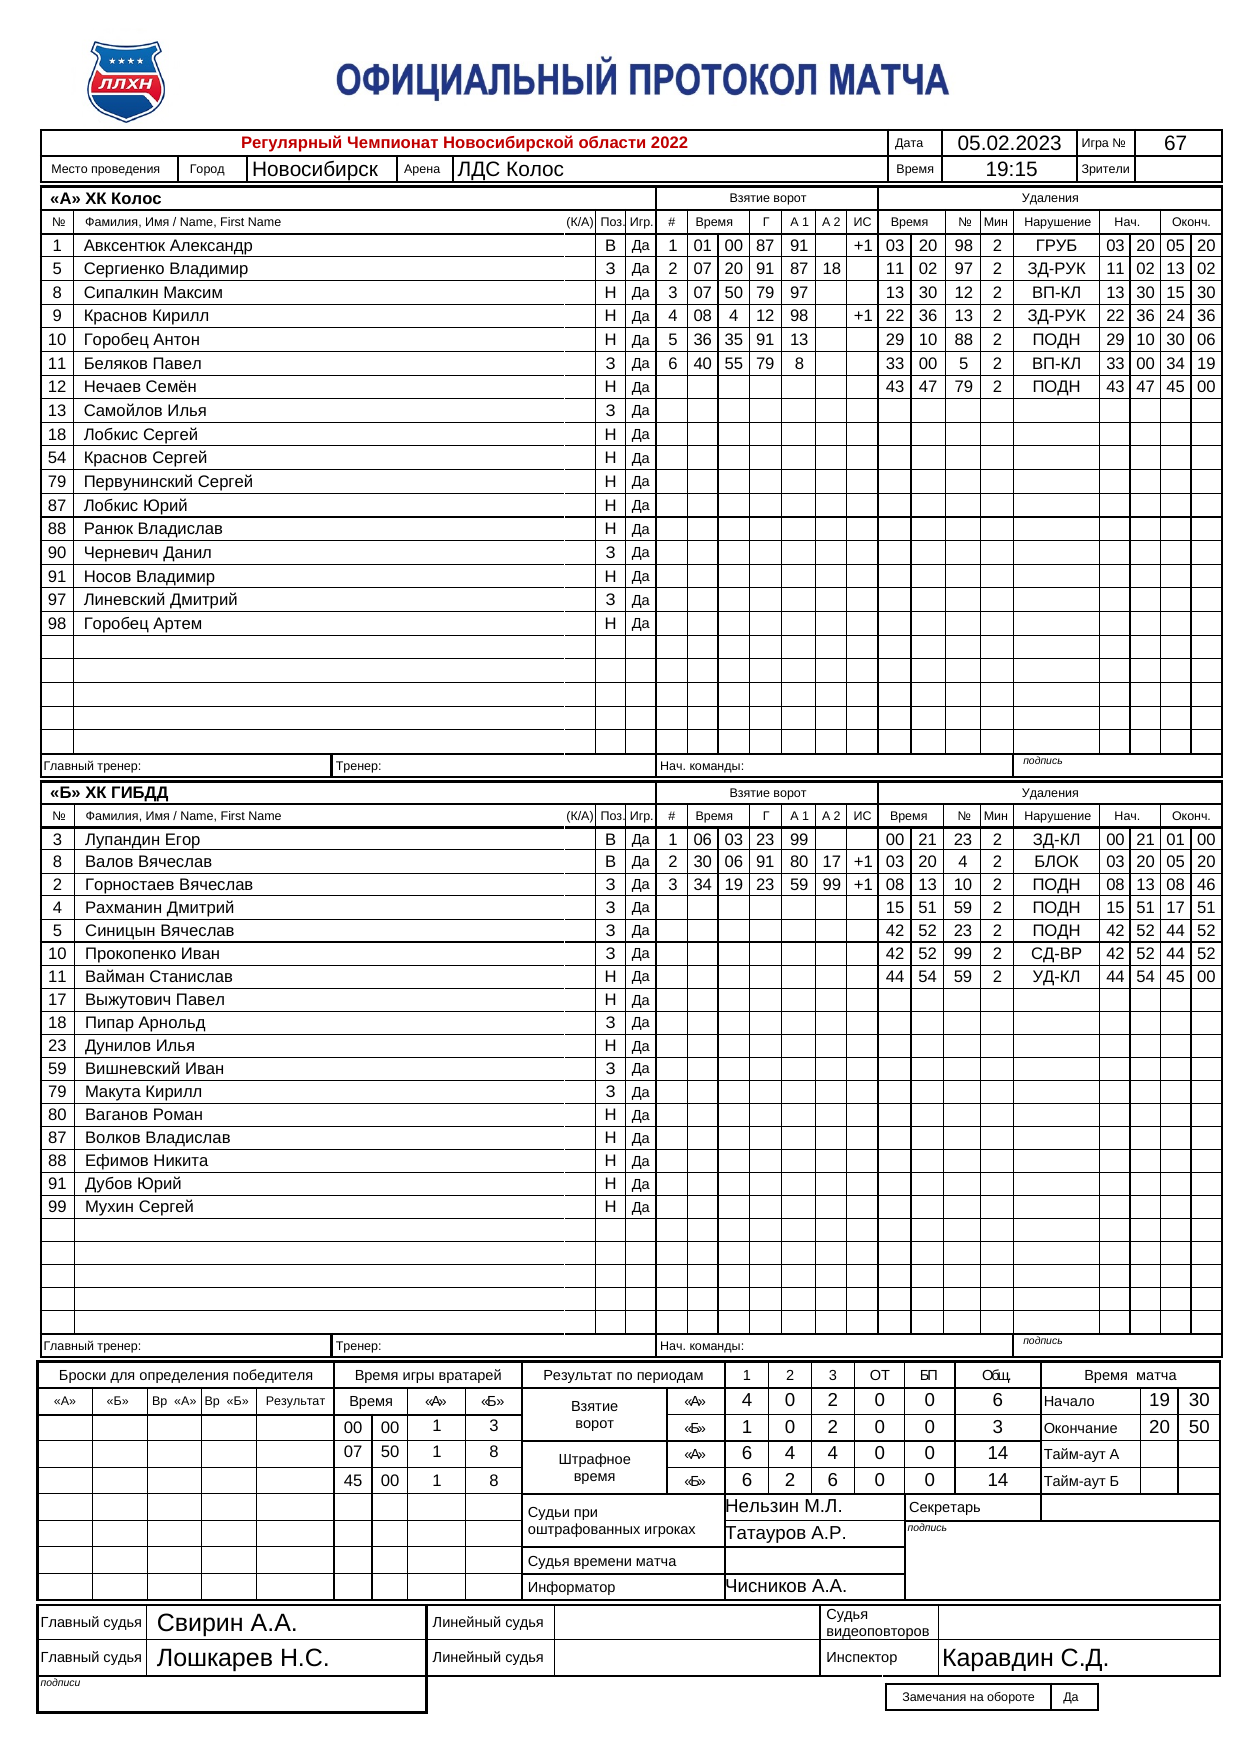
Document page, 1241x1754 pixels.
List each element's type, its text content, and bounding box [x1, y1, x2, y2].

table_cell ЗД-КЛ [1014, 829, 1099, 849]
table_cell 08 [879, 874, 910, 895]
table_cell [816, 518, 846, 540]
table_cell 06 [719, 850, 749, 872]
table_cell [373, 1547, 407, 1573]
table_cell 59 [944, 966, 980, 987]
table_cell 06 [1192, 328, 1221, 351]
table_cell 03 [879, 235, 910, 256]
table_cell [1100, 470, 1129, 493]
table_cell Да [626, 989, 655, 1011]
table_cell [555, 1606, 819, 1639]
picture [5, 28, 1179, 129]
table_cell [1100, 1012, 1129, 1033]
table_cell [1131, 1012, 1160, 1033]
table_cell [847, 1150, 877, 1172]
table_cell [912, 1288, 943, 1310]
table_cell [657, 518, 687, 540]
table_cell [1131, 1265, 1160, 1287]
table_cell [1161, 423, 1190, 445]
table_cell Тренер: [333, 755, 655, 776]
table_cell [1161, 1081, 1190, 1103]
table_cell [596, 683, 625, 706]
table_cell 88 [42, 518, 73, 540]
table_cell [373, 1574, 407, 1599]
table_cell [688, 730, 717, 753]
table_cell Свирин А.А. [147, 1606, 425, 1639]
table_cell 8 [782, 352, 815, 374]
table_cell Да [626, 565, 655, 587]
table_cell 1 [408, 1416, 465, 1440]
table_cell [719, 1012, 749, 1033]
table_cell [719, 1311, 749, 1333]
table_cell [626, 636, 655, 658]
table_cell А 1 [782, 211, 815, 233]
table_cell 45 [1161, 966, 1190, 987]
table_cell [93, 1416, 147, 1440]
table_cell Нач. [1100, 211, 1160, 233]
table_cell Выжутович Павел [75, 989, 564, 1011]
table_cell [939, 1606, 1219, 1639]
table_cell [847, 423, 877, 445]
table_cell 11 [879, 257, 910, 280]
table_cell [1014, 446, 1099, 469]
table_cell Да [626, 541, 655, 564]
table_cell [565, 518, 595, 540]
table_cell (К/А) [565, 805, 595, 826]
table_cell [847, 446, 877, 469]
table_cell Да [626, 1150, 655, 1172]
table_cell Ефимов Никита [75, 1150, 564, 1172]
table_cell [466, 1521, 521, 1546]
table_cell 13 [782, 328, 815, 351]
table_cell [782, 1265, 815, 1287]
table_cell [74, 730, 564, 753]
table_cell [657, 399, 687, 422]
table_cell З [596, 896, 625, 918]
table_cell Да [626, 874, 655, 895]
table_cell [1100, 730, 1129, 753]
table_cell [750, 707, 781, 729]
table_cell [565, 1288, 595, 1310]
table_cell [750, 612, 781, 634]
table_cell [626, 1311, 655, 1333]
table_cell [912, 1081, 943, 1103]
table_header Игра № [1078, 131, 1134, 155]
table_cell [565, 235, 595, 256]
table_cell [816, 659, 846, 682]
table_cell [565, 1058, 595, 1079]
table_cell 2 [812, 1415, 854, 1440]
table_cell [726, 1548, 904, 1573]
table_cell [335, 1521, 371, 1546]
table_cell [782, 989, 815, 1011]
table_cell [816, 1288, 846, 1310]
table_cell Каравдин С.Д. [939, 1640, 1219, 1675]
table_cell [944, 1012, 980, 1033]
table_cell [912, 636, 945, 658]
table_cell [847, 1311, 877, 1333]
table_cell [782, 399, 815, 422]
table_cell Время [879, 211, 945, 233]
table_cell № [42, 211, 73, 233]
table_cell [912, 399, 945, 422]
table_cell [1179, 1468, 1219, 1493]
table_cell [657, 1058, 687, 1079]
table_cell [1161, 494, 1190, 516]
table_cell 19 [719, 874, 749, 895]
table_cell [816, 565, 846, 587]
table_cell 9 [42, 305, 73, 327]
table_cell 6 [726, 1468, 768, 1493]
table_cell [1014, 612, 1099, 634]
table_cell [946, 588, 980, 611]
table_cell [1014, 1265, 1099, 1287]
table_cell [408, 1494, 465, 1520]
table_cell [944, 1035, 980, 1057]
table_cell 97 [782, 281, 815, 303]
table_cell подпись [1014, 755, 1221, 776]
table_cell Нельзин М.Л. [726, 1495, 904, 1520]
table_cell Рахманин Дмитрий [75, 896, 564, 918]
table_cell [657, 943, 687, 964]
table_cell 12 [750, 305, 781, 327]
table_cell [1192, 612, 1221, 634]
table_cell (К/А) [565, 211, 595, 233]
table_cell [912, 1104, 943, 1126]
table_cell [688, 541, 717, 564]
table_cell [912, 494, 945, 516]
table_cell [816, 376, 846, 398]
table_cell Н [596, 470, 625, 493]
table_cell Вишневский Иван [75, 1058, 564, 1079]
table_cell [39, 1547, 92, 1573]
table_cell [719, 1081, 749, 1103]
table_cell [750, 1035, 781, 1057]
table_cell [816, 730, 846, 753]
table_cell [657, 1081, 687, 1103]
table_cell [1131, 1058, 1160, 1079]
table_header Да [1052, 1685, 1097, 1709]
table_cell [1192, 1104, 1221, 1126]
table_cell [202, 1468, 256, 1493]
table_cell [847, 943, 877, 964]
table_cell 21 [912, 829, 943, 849]
table_cell 8 [42, 850, 74, 872]
table_cell Н [596, 1173, 625, 1195]
table_cell [879, 730, 910, 753]
table_cell СД-ВР [1014, 943, 1099, 964]
table_cell «А» [39, 1389, 92, 1413]
table_cell 0 [855, 1389, 904, 1413]
table_cell [750, 1173, 781, 1195]
table_cell [719, 989, 749, 1011]
table_cell [981, 541, 1013, 564]
table_cell [565, 989, 595, 1011]
table_cell [1161, 989, 1190, 1011]
table_cell [719, 1104, 749, 1126]
table_cell 87 [750, 235, 781, 256]
table_cell [466, 1547, 521, 1573]
table_cell Тайм-аут Б [1042, 1468, 1140, 1493]
table_cell [148, 1521, 201, 1546]
table_cell 36 [1131, 305, 1160, 327]
table_cell [148, 1547, 201, 1573]
table_cell [719, 565, 749, 587]
table_cell З [596, 352, 625, 374]
table_cell 2 [657, 850, 687, 872]
table_cell [944, 1081, 980, 1103]
table_cell 90 [42, 541, 73, 564]
table_cell [1131, 565, 1160, 587]
table_cell [93, 1494, 147, 1520]
table_cell [1161, 1265, 1190, 1287]
table_cell Мин [981, 211, 1013, 233]
table_cell [1100, 541, 1129, 564]
table_cell «А» [668, 1442, 724, 1467]
table_cell [1099, 1682, 1220, 1711]
table_cell 97 [42, 588, 73, 611]
table_cell [626, 683, 655, 706]
table_cell 98 [42, 612, 73, 634]
table_cell [1100, 612, 1129, 634]
table_cell [428, 1677, 882, 1711]
table_cell Лобкис Юрий [74, 494, 564, 516]
table_cell [596, 1219, 625, 1241]
table_cell [688, 470, 717, 493]
table_cell ЗД-РУК [1014, 305, 1099, 327]
table_cell [750, 943, 781, 964]
table_cell [719, 659, 749, 682]
table_cell [1161, 730, 1190, 753]
table_cell [1131, 1104, 1160, 1126]
table_cell [74, 683, 564, 706]
table_cell 0 [905, 1415, 954, 1440]
table_cell [750, 376, 781, 398]
table_cell [879, 1058, 910, 1079]
table_cell [944, 1127, 980, 1149]
table_cell Да [626, 1012, 655, 1033]
table_cell [981, 1058, 1013, 1079]
table_cell 91 [750, 328, 781, 351]
table_cell [816, 707, 846, 729]
table_cell [1131, 494, 1160, 516]
table_cell Начало [1042, 1389, 1140, 1413]
table_cell [1192, 1127, 1221, 1149]
table_cell Волков Владислав [75, 1127, 564, 1149]
table_cell [750, 966, 781, 987]
table_cell 4 [769, 1442, 811, 1467]
table_cell [1131, 683, 1160, 706]
table_cell [626, 1265, 655, 1287]
table_cell [816, 612, 846, 634]
table_cell [1100, 423, 1129, 445]
table_cell ИС [847, 805, 877, 826]
table_cell [879, 636, 910, 658]
table_cell 17 [816, 850, 846, 872]
table_cell [981, 446, 1013, 469]
table_cell Да [626, 588, 655, 611]
table_cell [657, 730, 687, 753]
table_cell 44 [1161, 920, 1190, 941]
table_cell [565, 1127, 595, 1149]
table_cell [626, 659, 655, 682]
table_cell 11 [42, 352, 73, 374]
table_cell [816, 1012, 846, 1033]
table_cell [912, 541, 945, 564]
table_cell [42, 1288, 74, 1310]
table_cell 19 [1192, 352, 1221, 374]
table_cell Да [626, 1058, 655, 1079]
table_cell [847, 989, 877, 1011]
table_cell [688, 612, 717, 634]
table_cell [1131, 989, 1160, 1011]
table_cell 4 [719, 305, 749, 327]
table_cell 30 [688, 850, 717, 872]
table_cell 59 [944, 896, 980, 918]
table_cell [816, 305, 846, 327]
table_cell [1131, 1311, 1160, 1333]
table_cell [626, 730, 655, 753]
table_cell 08 [1161, 874, 1190, 895]
table_cell 13 [42, 399, 73, 422]
table_cell 23 [944, 920, 980, 941]
table_cell «Б» [668, 1415, 724, 1440]
table_cell [565, 707, 595, 729]
table_cell «А» [668, 1389, 724, 1413]
table_cell 6 [726, 1442, 768, 1467]
table_cell [750, 1242, 781, 1264]
table_cell ПОДН [1014, 896, 1099, 918]
table_cell [1192, 989, 1221, 1011]
table_cell [657, 659, 687, 682]
table_cell [565, 1081, 595, 1103]
table_cell [981, 707, 1013, 729]
table_cell 2 [981, 829, 1013, 849]
table_cell 51 [1131, 896, 1160, 918]
table_cell 10 [1131, 328, 1160, 351]
table_cell [944, 1311, 980, 1333]
table_cell [596, 707, 625, 729]
table_cell [719, 966, 749, 987]
table_cell 0 [769, 1415, 811, 1440]
table_cell [1014, 659, 1099, 682]
table_cell 00 [719, 235, 749, 256]
table_cell 00 [1192, 829, 1221, 849]
table_cell [879, 1219, 910, 1241]
table_cell [750, 1288, 781, 1310]
table_cell [657, 989, 687, 1011]
table_cell [816, 829, 846, 849]
table_cell [1100, 446, 1129, 469]
table_cell [782, 588, 815, 611]
table_cell [944, 989, 980, 1011]
table_cell [1131, 541, 1160, 564]
table_cell Окончание [1042, 1415, 1140, 1440]
table_cell [1014, 636, 1099, 658]
table_cell Н [596, 518, 625, 540]
table_cell Время [688, 805, 749, 826]
table_cell [688, 1104, 717, 1126]
table_cell [912, 518, 945, 540]
table_cell [847, 920, 877, 941]
table_cell [847, 730, 877, 753]
table_cell Макута Кирилл [75, 1081, 564, 1103]
table_cell [1014, 683, 1099, 706]
table_cell 13 [912, 874, 943, 895]
table_cell [944, 1104, 980, 1126]
table_cell [688, 399, 717, 422]
table_cell [42, 636, 73, 658]
table_cell Нарушение [1014, 211, 1099, 233]
table_cell [565, 588, 595, 611]
table_cell [782, 707, 815, 729]
table_cell [946, 612, 980, 634]
table_cell [879, 1150, 910, 1172]
table_cell 05 [1161, 235, 1190, 256]
table_cell [782, 920, 815, 941]
table_cell 5 [42, 257, 73, 280]
table_cell Да [626, 376, 655, 398]
table_cell [1014, 1035, 1099, 1057]
table_cell [981, 636, 1013, 658]
table_cell [912, 565, 945, 587]
table_cell 91 [750, 850, 781, 872]
table_cell [596, 1242, 625, 1264]
table_cell [1014, 707, 1099, 729]
table_cell [1014, 494, 1099, 516]
table_cell З [596, 1081, 625, 1103]
table_cell [912, 659, 945, 682]
table_cell [1100, 1058, 1129, 1079]
table_cell Да [626, 328, 655, 351]
table_cell [1161, 636, 1190, 658]
table_cell 54 [1131, 966, 1160, 987]
table_header Регулярный Чемпионат Новосибирской области 2022 [42, 131, 887, 155]
table_cell Да [626, 1081, 655, 1103]
table_cell Линейный судья [428, 1640, 554, 1675]
table_cell [565, 1196, 595, 1218]
table_cell 2 [981, 850, 1013, 872]
table_cell [1131, 1150, 1160, 1172]
table_cell Фамилия, Имя / Name, First Name [75, 805, 565, 826]
table_cell 24 [1161, 305, 1190, 327]
table_cell [981, 1150, 1013, 1172]
table_cell [408, 1574, 465, 1599]
table_cell 44 [1100, 966, 1129, 987]
table_cell Нечаев Семён [74, 376, 564, 398]
table_cell [879, 541, 910, 564]
table_cell БЛОК [1014, 850, 1099, 872]
table_cell 10 [912, 328, 945, 351]
table_cell [688, 376, 717, 398]
table_cell [148, 1494, 201, 1520]
table_cell [1192, 470, 1221, 493]
table_cell [1192, 541, 1221, 564]
table_cell [816, 328, 846, 351]
table_cell 40 [688, 352, 717, 374]
table_cell [1192, 636, 1221, 658]
table_cell подписи [39, 1677, 425, 1711]
table_cell [1192, 1150, 1221, 1172]
table_cell Авксентюк Александр [74, 235, 564, 256]
table_cell 22 [1100, 305, 1129, 327]
table_cell Дунилов Илья [75, 1035, 564, 1057]
table_cell [750, 1012, 781, 1033]
table_header «А» ХК Колос [42, 188, 655, 209]
table_cell [657, 1173, 687, 1195]
table_cell [879, 1242, 910, 1264]
table_cell [912, 1127, 943, 1149]
table_cell [912, 1150, 943, 1172]
table_cell 6 [657, 352, 687, 374]
table_cell [657, 1196, 687, 1218]
table_cell Да [626, 235, 655, 256]
table_cell [750, 518, 781, 540]
table_cell [565, 1012, 595, 1033]
table_cell Нач. команды: [657, 755, 1012, 776]
table_cell 52 [1192, 920, 1221, 941]
table_cell Н [596, 966, 625, 987]
table_cell [688, 423, 717, 445]
table_cell [39, 1521, 92, 1546]
table_cell [1014, 399, 1099, 422]
table_cell 0 [905, 1442, 954, 1467]
table_cell [657, 966, 687, 987]
table_cell [1014, 1242, 1099, 1264]
table_cell Поз. [596, 805, 625, 826]
table_cell 08 [1100, 874, 1129, 895]
table_cell Судья времени матча [523, 1548, 724, 1573]
table_cell [657, 1104, 687, 1126]
table_cell [1131, 636, 1160, 658]
table_cell [816, 1127, 846, 1149]
table_cell Время [688, 211, 749, 233]
table_cell [565, 943, 595, 964]
table_cell [719, 1173, 749, 1195]
table_cell 20 [1131, 235, 1160, 256]
table_cell [565, 376, 595, 398]
table_cell Синицын Вячеслав [75, 920, 564, 941]
table_cell [42, 707, 73, 729]
table_cell [657, 588, 687, 611]
table_cell [847, 376, 877, 398]
table_cell [565, 1173, 595, 1195]
table_cell [1161, 1012, 1190, 1033]
table_cell [782, 541, 815, 564]
table_cell Сергиенко Владимир [74, 257, 564, 280]
table_cell [847, 1173, 877, 1195]
table_cell [981, 1242, 1013, 1264]
table_cell [565, 352, 595, 374]
table_cell 5 [946, 352, 980, 374]
table_cell [719, 518, 749, 540]
table_cell [148, 1441, 201, 1467]
table_cell 59 [42, 1058, 74, 1079]
table_cell [750, 399, 781, 422]
table_cell [981, 730, 1013, 753]
table_cell [335, 1574, 371, 1599]
table_cell Г [750, 211, 781, 233]
table_cell [1014, 541, 1099, 564]
table_cell 79 [42, 1081, 74, 1103]
table_cell [847, 565, 877, 587]
table_cell [565, 423, 595, 445]
table_cell Чисников А.А. [726, 1575, 904, 1599]
table_cell 20 [1131, 850, 1160, 872]
table_cell [1161, 1196, 1190, 1218]
table_cell [565, 399, 595, 422]
table_cell [1131, 1173, 1160, 1195]
table_cell [1014, 1081, 1099, 1103]
table_header «Б» ХК ГИБДД [42, 783, 655, 803]
table_cell [257, 1547, 333, 1573]
table_cell [782, 1173, 815, 1195]
table_cell [750, 1265, 781, 1287]
table_cell Результат [257, 1389, 333, 1413]
table_cell [879, 423, 910, 445]
table_cell [1192, 1288, 1221, 1310]
table_cell [847, 1196, 877, 1218]
table_cell 45 [1161, 376, 1190, 398]
table_cell [912, 683, 945, 706]
table_cell 52 [1192, 943, 1221, 964]
table_cell [657, 896, 687, 918]
table_cell [944, 1150, 980, 1172]
table_cell [93, 1441, 147, 1467]
table_cell Тайм-аут А [1042, 1441, 1140, 1467]
table_cell [847, 966, 877, 987]
table_cell [750, 1196, 781, 1218]
table_cell [1100, 1173, 1129, 1195]
table_cell [1014, 470, 1099, 493]
table_cell [1100, 1127, 1129, 1149]
table_cell [1100, 1196, 1129, 1218]
table_cell [750, 1219, 781, 1241]
table_cell [657, 1012, 687, 1033]
table_cell [1136, 157, 1221, 181]
table_cell 47 [1131, 376, 1160, 398]
table_cell [1131, 470, 1160, 493]
table_cell [1192, 1265, 1221, 1287]
table_cell 4 [42, 896, 74, 918]
table_cell ПОДН [1014, 874, 1099, 895]
table_cell [202, 1574, 256, 1599]
table_cell [879, 989, 910, 1011]
table_cell [981, 683, 1013, 706]
table_cell [1192, 659, 1221, 682]
table_cell [1131, 730, 1160, 753]
table_cell [565, 305, 595, 327]
table_cell [782, 494, 815, 516]
table_cell ПОДН [1014, 376, 1099, 398]
table_cell [719, 423, 749, 445]
table_cell [1192, 1081, 1221, 1103]
table_cell Зрители [1078, 157, 1134, 181]
table_cell [565, 920, 595, 941]
table_cell [816, 235, 846, 256]
table_cell 02 [1131, 257, 1160, 280]
table_cell Н [596, 1104, 625, 1126]
table_cell 12 [42, 376, 73, 398]
table_cell 1 [408, 1441, 465, 1467]
table_cell [981, 470, 1013, 493]
table_cell Н [596, 1150, 625, 1172]
table_cell Горностаев Вячеслав [75, 874, 564, 895]
table_cell Оконч. [1161, 211, 1221, 233]
table_cell [565, 896, 595, 918]
table_cell [257, 1441, 333, 1467]
table_cell № [946, 211, 980, 233]
table_cell [1131, 1288, 1160, 1310]
table_cell [1192, 494, 1221, 516]
table_cell [981, 1127, 1013, 1149]
table_cell 00 [335, 1416, 371, 1440]
table_cell [1161, 1242, 1190, 1264]
table_cell [847, 518, 877, 540]
table_cell [1100, 1219, 1129, 1241]
table_cell [688, 659, 717, 682]
table_cell [1131, 659, 1160, 682]
table_cell 30 [1131, 281, 1160, 303]
table_cell [816, 588, 846, 611]
table_cell [981, 588, 1013, 611]
table_cell [1161, 446, 1190, 469]
table_cell Да [626, 399, 655, 422]
table_cell 42 [1100, 943, 1129, 964]
table_cell [719, 1127, 749, 1149]
table_cell [782, 1104, 815, 1126]
table_cell З [596, 920, 625, 941]
table_cell [719, 636, 749, 658]
table_cell Краснов Кирилл [74, 305, 564, 327]
table_cell [816, 352, 846, 374]
table_cell [847, 829, 877, 849]
table_cell [946, 399, 980, 422]
table_cell Да [626, 920, 655, 941]
table_cell З [596, 874, 625, 895]
table_cell [1014, 423, 1099, 445]
table_cell [1131, 518, 1160, 540]
table_cell [879, 588, 910, 611]
table_header 05.02.2023 [943, 131, 1076, 155]
table_cell [946, 565, 980, 587]
table_cell Время [879, 805, 943, 826]
table_cell 33 [1100, 352, 1129, 374]
table_cell Мин [981, 805, 1013, 826]
table_cell А 1 [782, 805, 815, 826]
table_cell [565, 328, 595, 351]
table_cell [750, 565, 781, 587]
table_cell [626, 707, 655, 729]
table_cell [626, 1242, 655, 1264]
table_cell Город [179, 157, 246, 181]
table_cell [688, 494, 717, 516]
table_cell [1161, 518, 1190, 540]
table_cell Да [626, 257, 655, 280]
table_cell [981, 1012, 1013, 1033]
table_cell 00 [373, 1416, 407, 1440]
table_cell [847, 1127, 877, 1149]
table_cell [946, 423, 980, 445]
table_cell 15 [1100, 896, 1129, 918]
table_cell [39, 1416, 92, 1440]
table_cell [688, 1288, 717, 1310]
table_cell [93, 1521, 147, 1546]
table_cell [42, 1219, 74, 1241]
table_cell Н [596, 305, 625, 327]
table_cell [1131, 423, 1160, 445]
table_cell [596, 636, 625, 658]
table_cell +1 [847, 305, 877, 327]
table_cell [42, 1311, 74, 1333]
table_cell [688, 1127, 717, 1149]
table_cell Вр «Б» [202, 1389, 256, 1413]
table_cell [657, 1219, 687, 1241]
table_cell 79 [946, 376, 980, 398]
table_cell 50 [373, 1441, 407, 1467]
table_cell Вайман Станислав [75, 966, 564, 987]
table_cell 02 [912, 257, 945, 280]
table_cell [816, 966, 846, 987]
table_cell [946, 470, 980, 493]
table_cell 79 [42, 470, 73, 493]
table_cell [879, 1127, 910, 1149]
table_cell [981, 1081, 1013, 1103]
table_cell +1 [847, 235, 877, 256]
table_cell Линейный судья [428, 1606, 554, 1639]
table_cell [74, 636, 564, 658]
table_cell [782, 1196, 815, 1218]
table_cell Н [596, 376, 625, 398]
table_cell [1192, 423, 1221, 445]
table_cell [148, 1468, 201, 1493]
table_cell [719, 920, 749, 941]
table_cell [1014, 1058, 1099, 1079]
table_cell [1131, 446, 1160, 469]
table_cell [816, 896, 846, 918]
table_cell Лупандин Егор [75, 829, 564, 849]
table_cell 13 [946, 305, 980, 327]
table_cell [719, 1265, 749, 1287]
table_cell [981, 612, 1013, 634]
table_cell 4 [726, 1389, 768, 1413]
table_cell [750, 470, 781, 493]
table_cell [335, 1547, 371, 1573]
table_cell З [596, 1012, 625, 1033]
table_cell 4 [944, 850, 980, 872]
table_cell 18 [42, 423, 73, 445]
table_cell [1161, 541, 1190, 564]
table_header БП [905, 1363, 954, 1387]
table_cell [202, 1521, 256, 1546]
table_cell Оконч. [1161, 805, 1221, 826]
table_cell [565, 683, 595, 706]
table_cell [1192, 1012, 1221, 1033]
table_cell «Б» [93, 1389, 147, 1413]
table_cell [1161, 1311, 1190, 1333]
table_cell 03 [1100, 235, 1129, 256]
table_cell 59 [782, 874, 815, 895]
table_cell [719, 541, 749, 564]
table_cell [847, 588, 877, 611]
table_cell 3 [956, 1415, 1040, 1440]
table_cell 2 [981, 943, 1013, 964]
table_cell [879, 1311, 910, 1333]
table_cell Инспектор [821, 1640, 938, 1675]
table_cell 30 [1161, 328, 1190, 351]
table_cell Нач. [1100, 805, 1160, 826]
table_cell [816, 920, 846, 941]
table_cell [1161, 707, 1190, 729]
table_cell [1192, 588, 1221, 611]
table_cell Дубов Юрий [75, 1173, 564, 1195]
table_cell [688, 896, 717, 918]
table_cell Да [626, 896, 655, 918]
table_cell [946, 707, 980, 729]
table_cell Горобец Антон [74, 328, 564, 351]
table_cell [565, 850, 595, 872]
table_cell [1131, 588, 1160, 611]
table_cell [565, 1265, 595, 1287]
table_cell З [596, 541, 625, 564]
table_cell [657, 1150, 687, 1172]
table_cell [946, 730, 980, 753]
table_cell [1192, 1219, 1221, 1241]
table_cell Н [596, 281, 625, 303]
table_cell [1100, 1265, 1129, 1287]
table_cell [816, 636, 846, 658]
table_cell ЗД-РУК [1014, 257, 1099, 280]
table_cell [148, 1416, 201, 1440]
table_cell Н [596, 1035, 625, 1057]
table_cell [373, 1521, 407, 1546]
table_cell [912, 1173, 943, 1195]
table_cell [657, 494, 687, 516]
table_cell Да [626, 305, 655, 327]
table_cell [373, 1494, 407, 1520]
table_cell [782, 730, 815, 753]
table_cell [981, 518, 1013, 540]
table_cell [1192, 1242, 1221, 1264]
table_cell [74, 659, 564, 682]
table_cell [657, 1127, 687, 1149]
table_cell [555, 1640, 819, 1675]
table_cell [782, 1081, 815, 1103]
table_cell [912, 1196, 943, 1218]
table_cell [1100, 707, 1129, 729]
table_cell [688, 943, 717, 964]
table_cell [1161, 1127, 1190, 1149]
table_cell [1192, 399, 1221, 422]
table_cell [596, 1265, 625, 1287]
table_cell Время [889, 157, 941, 181]
table_cell 00 [879, 829, 910, 849]
table_cell [688, 1196, 717, 1218]
table_cell Ваганов Роман [75, 1104, 564, 1126]
table_cell Главный судья [39, 1606, 146, 1639]
table_cell [879, 1173, 910, 1195]
table_cell В [596, 829, 625, 849]
table_cell 98 [782, 305, 815, 327]
table_cell 18 [816, 257, 846, 280]
table_cell 18 [42, 1012, 74, 1033]
table_cell 47 [912, 376, 945, 398]
table_cell [565, 565, 595, 587]
table_cell 2 [981, 281, 1013, 303]
table_cell [782, 659, 815, 682]
table_cell [782, 1058, 815, 1079]
table_cell 0 [855, 1468, 904, 1493]
table_cell [1100, 659, 1129, 682]
table_cell [750, 1311, 781, 1333]
table_cell 29 [1100, 328, 1129, 351]
table_cell [782, 636, 815, 658]
table_cell [879, 612, 910, 634]
table_cell 03 [1100, 850, 1129, 872]
table_cell 01 [688, 235, 717, 256]
table_cell [657, 541, 687, 564]
table_cell 79 [750, 352, 781, 374]
table_cell [847, 1035, 877, 1057]
table_cell 07 [688, 281, 717, 303]
table_cell А 2 [816, 211, 846, 233]
table_cell 52 [912, 920, 943, 941]
table_cell [39, 1468, 92, 1493]
table_cell 13 [1100, 281, 1129, 303]
table_cell [688, 1012, 717, 1033]
table_cell [466, 1494, 521, 1520]
table_cell [946, 636, 980, 658]
table_cell [719, 588, 749, 611]
table_cell [981, 1104, 1013, 1126]
table_cell [1131, 1035, 1160, 1057]
table_cell [657, 423, 687, 445]
table_cell [719, 943, 749, 964]
table_cell 11 [1100, 257, 1129, 280]
table_cell [782, 683, 815, 706]
table_cell [981, 494, 1013, 516]
table_cell ЛДС Колос [454, 157, 887, 181]
table_cell Нарушение [1014, 805, 1099, 826]
table_cell [1100, 565, 1129, 587]
table_cell [719, 1150, 749, 1172]
table_cell [1131, 1081, 1160, 1103]
table_cell [148, 1574, 201, 1599]
table_cell [912, 989, 943, 1011]
table_cell [565, 1242, 595, 1264]
table_cell [202, 1441, 256, 1467]
table_cell [816, 989, 846, 1011]
table_cell [657, 612, 687, 634]
table_cell [816, 943, 846, 964]
table_cell [912, 423, 945, 445]
table_cell [750, 1127, 781, 1149]
table_cell Судьи при оштрафованных игроках [523, 1495, 724, 1546]
table_cell Черневич Данил [74, 541, 564, 564]
table_cell [657, 636, 687, 658]
table_cell Место проведения [42, 157, 177, 181]
table_cell Горобец Артем [74, 612, 564, 634]
table_cell 30 [1192, 281, 1221, 303]
table_cell [912, 1265, 943, 1287]
table_header Удаления [879, 783, 1221, 803]
table_cell [782, 896, 815, 918]
table_cell [750, 896, 781, 918]
table_cell [1161, 588, 1190, 611]
table_cell 2 [769, 1468, 811, 1493]
table_cell Сипалкин Максим [74, 281, 564, 303]
table_cell [719, 470, 749, 493]
table_cell [981, 1173, 1013, 1195]
table_cell [1161, 1288, 1190, 1310]
table_cell [847, 659, 877, 682]
table_cell ИС [847, 211, 877, 233]
table_cell [816, 281, 846, 303]
table_cell +1 [847, 874, 877, 895]
table_cell 00 [373, 1468, 407, 1493]
table_cell В [596, 235, 625, 256]
table_cell [782, 376, 815, 398]
table_cell [750, 588, 781, 611]
table_cell [1141, 1468, 1177, 1493]
table_cell [1100, 494, 1129, 516]
table_cell [257, 1468, 333, 1493]
table_header Время игры вратарей [335, 1363, 521, 1387]
table_cell [944, 1173, 980, 1195]
table_cell 19:15 [943, 157, 1076, 181]
table_cell [335, 1494, 371, 1520]
table_cell Лобкис Сергей [74, 423, 564, 445]
table_cell [847, 1058, 877, 1079]
table_cell 2 [981, 874, 1013, 895]
table_cell [466, 1574, 521, 1599]
table_cell [719, 494, 749, 516]
table_cell Да [626, 1196, 655, 1218]
table_cell А 2 [816, 805, 846, 826]
table_cell [688, 1058, 717, 1079]
table_cell 00 [1131, 352, 1160, 374]
table_cell [657, 1242, 687, 1264]
table_cell [847, 399, 877, 422]
table_cell 20 [912, 850, 943, 872]
table_cell 1 [657, 235, 687, 256]
table_cell 0 [855, 1442, 904, 1467]
table_cell [719, 612, 749, 634]
table_cell 13 [1161, 257, 1190, 280]
table_cell [847, 352, 877, 374]
table_cell [1014, 1311, 1099, 1333]
table_cell Главный судья [39, 1640, 146, 1675]
table_cell [912, 1035, 943, 1057]
table_cell [981, 1219, 1013, 1241]
table_cell ПОДН [1014, 920, 1099, 941]
table_cell Н [596, 328, 625, 351]
table_cell 13 [1131, 874, 1160, 895]
table_cell 42 [879, 943, 910, 964]
table_cell [565, 730, 595, 753]
table_cell [912, 470, 945, 493]
table_cell [408, 1547, 465, 1573]
table_cell [981, 659, 1013, 682]
table_cell 3 [657, 874, 687, 895]
table_cell [75, 1288, 564, 1310]
table_cell [657, 683, 687, 706]
table_cell [719, 683, 749, 706]
table_cell 17 [1161, 896, 1190, 918]
table_cell [879, 1288, 910, 1310]
table_cell [565, 257, 595, 280]
table_cell 0 [905, 1389, 954, 1413]
table_cell [1014, 730, 1099, 753]
table_cell 42 [879, 920, 910, 941]
table_cell [1131, 707, 1160, 729]
table_cell [1100, 1150, 1129, 1172]
table_cell 0 [855, 1415, 904, 1440]
table_cell 20 [1141, 1415, 1177, 1440]
table_cell [688, 446, 717, 469]
table_cell Краснов Сергей [74, 446, 564, 469]
table_cell [1100, 1035, 1129, 1057]
table_cell [42, 683, 73, 706]
table_cell [202, 1494, 256, 1520]
table_cell № [42, 805, 74, 826]
table_cell Да [626, 612, 655, 634]
table_cell [1014, 1196, 1099, 1218]
table_cell 8 [466, 1441, 521, 1467]
table_cell 42 [1100, 920, 1129, 941]
table_cell ПОДН [1014, 328, 1099, 351]
table_cell [1100, 588, 1129, 611]
table_cell [657, 565, 687, 587]
table_cell [750, 1104, 781, 1126]
table_cell 03 [719, 829, 749, 849]
table_cell [782, 1311, 815, 1333]
table_cell 20 [912, 235, 945, 256]
table_cell [912, 588, 945, 611]
table_cell [879, 565, 910, 587]
table_cell [1161, 612, 1190, 634]
table_cell ГРУБ [1014, 235, 1099, 256]
table_cell [688, 518, 717, 540]
table_cell [847, 707, 877, 729]
table_cell [782, 565, 815, 587]
table_cell 22 [879, 305, 910, 327]
table_cell Да [626, 470, 655, 493]
table_cell 00 [1192, 966, 1221, 987]
table_cell [782, 966, 815, 987]
table_cell [816, 494, 846, 516]
table_cell 30 [1179, 1389, 1219, 1413]
table_cell 23 [42, 1035, 74, 1057]
table_cell «Б» [668, 1468, 724, 1493]
table_cell 5 [657, 328, 687, 351]
table_cell Главный тренер: [42, 1335, 330, 1356]
table_cell [1100, 1242, 1129, 1264]
table_cell [565, 612, 595, 634]
table_cell Носов Владимир [74, 565, 564, 587]
table_cell [719, 376, 749, 398]
table_cell З [596, 257, 625, 280]
table_cell [1192, 1196, 1221, 1218]
table_header 3 [812, 1363, 854, 1387]
table_cell 88 [42, 1150, 74, 1172]
table_cell 21 [1131, 829, 1160, 849]
table_cell Пипар Арнольд [75, 1012, 564, 1033]
table_cell 23 [944, 829, 980, 849]
table_cell Прокопенко Иван [75, 943, 564, 964]
table_cell Первунинский Сергей [74, 470, 564, 493]
table_cell [847, 1265, 877, 1287]
table_cell [596, 659, 625, 682]
table_cell [596, 1288, 625, 1310]
table_cell [816, 399, 846, 422]
table_cell [257, 1494, 333, 1520]
table_cell 3 [42, 829, 74, 849]
table_cell Н [596, 494, 625, 516]
table_cell [657, 376, 687, 398]
table_cell 23 [750, 829, 781, 849]
table_cell [750, 1150, 781, 1172]
table_cell [879, 659, 910, 682]
table_cell Игр. [626, 805, 655, 826]
table_cell [688, 565, 717, 587]
table_cell [816, 683, 846, 706]
table_cell «Б » [466, 1389, 521, 1413]
table_cell Главный тренер: [42, 755, 330, 776]
table_cell [565, 541, 595, 564]
table_cell [750, 920, 781, 941]
table_cell [879, 1081, 910, 1103]
table_cell [750, 494, 781, 516]
table_cell 99 [42, 1196, 74, 1218]
table_cell 54 [42, 446, 73, 469]
table_cell Валов Вячеслав [75, 850, 564, 872]
table_cell [1014, 1012, 1099, 1033]
table_cell 52 [1131, 920, 1160, 941]
table_cell [750, 730, 781, 753]
table_cell [688, 1242, 717, 1264]
table_cell 17 [42, 989, 74, 1011]
table_cell [879, 707, 910, 729]
table_cell 14 [956, 1442, 1040, 1467]
table_cell 44 [879, 966, 910, 987]
table_cell подпись [1014, 1335, 1221, 1356]
table_cell [565, 494, 595, 516]
table_cell 8 [466, 1468, 521, 1493]
table_cell [816, 446, 846, 469]
table_cell [981, 1265, 1013, 1287]
table_cell [816, 1104, 846, 1126]
table_cell 6 [956, 1389, 1040, 1413]
table_cell 54 [912, 966, 943, 987]
table_cell [879, 1035, 910, 1057]
table_cell Н [596, 989, 625, 1011]
table_cell [816, 470, 846, 493]
table_cell [879, 518, 910, 540]
table_cell [782, 1035, 815, 1057]
table_cell Мухин Сергей [75, 1196, 564, 1218]
table_cell [1161, 1035, 1190, 1057]
table_cell [750, 1058, 781, 1079]
table_cell [719, 1035, 749, 1057]
table_cell [1100, 1081, 1129, 1103]
table_cell [1100, 518, 1129, 540]
table_cell [879, 494, 910, 516]
table_cell [944, 1058, 980, 1079]
table_cell [565, 470, 595, 493]
table_cell 87 [42, 494, 73, 516]
table_cell Судья видеоповторов [821, 1606, 938, 1639]
table_cell [847, 683, 877, 706]
table_cell [944, 1196, 980, 1218]
table_cell 2 [981, 305, 1013, 327]
table_cell [816, 1219, 846, 1241]
table_cell [657, 446, 687, 469]
table_header Замечания на обороте [887, 1685, 1050, 1709]
table_header Взятие ворот [657, 783, 877, 803]
table_cell [847, 470, 877, 493]
table_cell [847, 896, 877, 918]
table_cell [847, 1012, 877, 1033]
table_cell [750, 423, 781, 445]
table_cell [750, 989, 781, 1011]
table_cell 0 [769, 1389, 811, 1413]
table_cell Да [626, 1173, 655, 1195]
table_cell [816, 1265, 846, 1287]
table_cell [981, 423, 1013, 445]
table_cell 3 [466, 1416, 521, 1440]
table_cell [981, 399, 1013, 422]
table_cell [93, 1574, 147, 1599]
table_cell [1161, 659, 1190, 682]
table_cell Беляков Павел [74, 352, 564, 374]
table_cell [946, 518, 980, 540]
table_cell 19 [1141, 1389, 1177, 1413]
table_cell [946, 494, 980, 516]
table_cell 00 [912, 352, 945, 374]
table_cell [657, 1265, 687, 1287]
table_cell 34 [688, 874, 717, 895]
table_cell [1014, 565, 1099, 587]
table_cell Нач. команды: [657, 1335, 1012, 1356]
table_cell З [596, 1058, 625, 1079]
table_cell [816, 1035, 846, 1057]
table_cell Секретарь [906, 1495, 1040, 1520]
table_cell 99 [944, 943, 980, 964]
table_cell 36 [912, 305, 945, 327]
table_cell 80 [42, 1104, 74, 1126]
table_cell «А» [408, 1389, 465, 1413]
table_cell [408, 1521, 465, 1546]
table_cell [782, 518, 815, 540]
table_cell [202, 1547, 256, 1573]
table_cell 79 [750, 281, 781, 303]
table_cell Да [626, 829, 655, 849]
table_cell 33 [879, 352, 910, 374]
table_cell 2 [812, 1389, 854, 1413]
table_cell [688, 1219, 717, 1241]
table_cell 88 [946, 328, 980, 351]
table_cell Линевский Дмитрий [74, 588, 564, 611]
table_cell 80 [782, 850, 815, 872]
table_cell [39, 1494, 92, 1520]
table_cell [879, 1265, 910, 1287]
table_cell 50 [1179, 1415, 1219, 1440]
table_cell [912, 612, 945, 634]
table_cell 07 [335, 1441, 371, 1467]
table_cell [688, 683, 717, 706]
table_cell [847, 1219, 877, 1241]
table_cell Н [596, 446, 625, 469]
table_cell [1014, 1288, 1099, 1310]
table_cell [782, 1219, 815, 1241]
table_cell [1014, 1150, 1099, 1172]
table_cell Арена [398, 157, 452, 181]
table_cell Г [750, 805, 781, 826]
table_cell [1192, 1311, 1221, 1333]
table_cell [1131, 1127, 1160, 1149]
table_cell Н [596, 1196, 625, 1218]
table_cell [1161, 1150, 1190, 1172]
table_cell [1161, 565, 1190, 587]
table_cell [1161, 470, 1190, 493]
table_cell [944, 1242, 980, 1264]
table_cell 2 [657, 257, 687, 280]
table_cell [782, 1150, 815, 1172]
table_cell [657, 1035, 687, 1057]
table_cell [565, 1104, 595, 1126]
table_cell [847, 281, 877, 303]
table_cell З [596, 943, 625, 964]
table_header Взятие ворот [657, 188, 877, 209]
table_cell 29 [879, 328, 910, 351]
table_cell [657, 1288, 687, 1310]
table_cell [688, 588, 717, 611]
table_cell В [596, 850, 625, 872]
table_cell [1192, 565, 1221, 587]
table_cell подпись [906, 1522, 1219, 1599]
table_cell [1141, 1441, 1177, 1467]
table_cell [565, 636, 595, 658]
table_cell [847, 1104, 877, 1126]
table_cell [816, 1081, 846, 1103]
table_cell 11 [42, 966, 74, 987]
table_cell [847, 612, 877, 634]
table_cell 8 [42, 281, 73, 303]
table_cell 43 [879, 376, 910, 398]
table_cell [1161, 683, 1190, 706]
table_cell [42, 730, 73, 753]
table_cell [626, 1288, 655, 1310]
table_cell Да [626, 518, 655, 540]
table_cell [565, 966, 595, 987]
table_cell [93, 1468, 147, 1493]
table_cell [688, 1150, 717, 1172]
table_cell 20 [1192, 850, 1221, 872]
table_cell [657, 920, 687, 941]
table_cell [75, 1219, 564, 1241]
table_cell [847, 636, 877, 658]
table_cell 10 [42, 943, 74, 964]
table_cell [750, 1081, 781, 1103]
table_cell [912, 730, 945, 753]
table_cell 00 [1192, 376, 1221, 398]
table_header 67 [1136, 131, 1221, 155]
table_cell [257, 1574, 333, 1599]
table_cell [1131, 612, 1160, 634]
table_cell [816, 1311, 846, 1333]
table_cell [782, 423, 815, 445]
table_cell 02 [1192, 257, 1221, 280]
table_cell [879, 470, 910, 493]
table_cell [912, 707, 945, 729]
table_cell 45 [335, 1468, 371, 1493]
table_cell [816, 423, 846, 445]
table_cell УД-КЛ [1014, 966, 1099, 987]
table_cell +1 [847, 850, 877, 872]
table_cell 2 [981, 352, 1013, 374]
table_cell [565, 659, 595, 682]
table_cell [750, 446, 781, 469]
table_cell [912, 1219, 943, 1241]
table_cell Да [626, 494, 655, 516]
table_cell [565, 829, 595, 849]
table_cell [883, 1677, 1220, 1681]
table_cell 1 [726, 1415, 768, 1440]
table_cell 50 [719, 281, 749, 303]
table_cell 97 [946, 257, 980, 280]
table_cell [719, 399, 749, 422]
table_cell [1192, 1058, 1221, 1079]
table_cell [565, 1150, 595, 1172]
table_cell 35 [719, 328, 749, 351]
table_cell 91 [750, 257, 781, 280]
table_cell 01 [1161, 829, 1190, 849]
table_cell [912, 446, 945, 469]
table_cell Да [626, 1127, 655, 1149]
table_cell [565, 281, 595, 303]
table_cell 99 [816, 874, 846, 895]
table_cell Да [626, 1104, 655, 1126]
table_cell [257, 1416, 333, 1440]
table_cell Татауров А.Р. [726, 1521, 904, 1546]
table_cell [42, 1265, 74, 1287]
table_cell [565, 446, 595, 469]
table_cell [879, 1196, 910, 1218]
table_cell [596, 1311, 625, 1333]
table_cell [981, 1035, 1013, 1057]
table_cell [847, 541, 877, 564]
table_cell [1161, 1058, 1190, 1079]
table_cell 05 [1161, 850, 1190, 872]
table_cell 52 [912, 943, 943, 964]
table_cell 03 [879, 850, 910, 872]
table_cell [719, 1288, 749, 1310]
table_cell 91 [42, 565, 73, 587]
table_cell [782, 1127, 815, 1149]
table_cell 52 [1131, 943, 1160, 964]
table_cell [912, 1242, 943, 1264]
table_cell [75, 1311, 564, 1333]
table_header Время матча [1042, 1363, 1219, 1387]
table_cell Да [626, 1035, 655, 1057]
table_cell [879, 399, 910, 422]
table_cell [75, 1242, 564, 1264]
table_cell [750, 659, 781, 682]
table_cell [1042, 1495, 1219, 1520]
table_cell [879, 1012, 910, 1033]
table_cell [719, 707, 749, 729]
table_cell 2 [981, 966, 1013, 987]
table_cell 13 [879, 281, 910, 303]
table_cell ВП-КЛ [1014, 281, 1099, 303]
table_cell Тренер: [333, 1335, 655, 1356]
table_cell [1014, 989, 1099, 1011]
table_header 2 [769, 1363, 811, 1387]
table_cell [75, 1265, 564, 1287]
table_cell [816, 1150, 846, 1172]
table_cell Самойлов Илья [74, 399, 564, 422]
table_cell [981, 989, 1013, 1011]
table_cell 00 [1100, 829, 1129, 849]
table_cell ВП-КЛ [1014, 352, 1099, 374]
table_cell [657, 470, 687, 493]
table_cell [688, 989, 717, 1011]
table_cell 6 [812, 1468, 854, 1493]
table_cell 07 [688, 257, 717, 280]
table_cell 55 [719, 352, 749, 374]
table_cell 3 [657, 281, 687, 303]
table_cell Да [626, 966, 655, 987]
table_cell [1100, 989, 1129, 1011]
table_cell [981, 1311, 1013, 1333]
table_cell Штрафное время [523, 1442, 666, 1493]
table_cell [39, 1574, 92, 1599]
table_cell [1014, 588, 1099, 611]
table_cell [750, 683, 781, 706]
table_cell 0 [905, 1468, 954, 1493]
table_cell [1192, 1173, 1221, 1195]
table_cell [688, 1035, 717, 1057]
table_cell [688, 966, 717, 987]
table_cell [1192, 446, 1221, 469]
table_cell З [596, 399, 625, 422]
table_cell [847, 1242, 877, 1264]
table_cell [626, 1219, 655, 1241]
table_cell [816, 1173, 846, 1195]
table_cell [1100, 1311, 1129, 1333]
table_cell [93, 1547, 147, 1573]
table_cell Да [626, 943, 655, 964]
table_cell [688, 920, 717, 941]
table_cell 98 [946, 235, 980, 256]
table_cell 2 [42, 874, 74, 895]
table_cell [816, 1196, 846, 1218]
table_cell [944, 1219, 980, 1241]
table_cell 36 [1192, 305, 1221, 327]
table_cell [719, 896, 749, 918]
table_cell 5 [42, 920, 74, 941]
table_cell 2 [981, 920, 1013, 941]
table_cell [719, 446, 749, 469]
table_cell [719, 1058, 749, 1079]
table_cell [944, 1265, 980, 1287]
table_cell 51 [1192, 896, 1221, 918]
table_cell 51 [912, 896, 943, 918]
table_cell [565, 874, 595, 895]
table_cell [944, 1288, 980, 1310]
table_cell 20 [719, 257, 749, 280]
table_cell 43 [1100, 376, 1129, 398]
table_cell 36 [688, 328, 717, 351]
table_cell [912, 1058, 943, 1079]
table_header Общ. [956, 1363, 1040, 1387]
table_cell [782, 1012, 815, 1033]
table_cell Взятие ворот [523, 1389, 666, 1440]
table_cell [847, 1081, 877, 1103]
table_cell [719, 1219, 749, 1241]
table_cell [565, 1311, 595, 1333]
table_cell [565, 1219, 595, 1241]
table_cell [816, 541, 846, 564]
table_cell 15 [879, 896, 910, 918]
table_cell 10 [944, 874, 980, 895]
table_cell 91 [782, 235, 815, 256]
table_cell [782, 612, 815, 634]
table_cell [946, 541, 980, 564]
table_cell [946, 446, 980, 469]
table_cell 1 [657, 829, 687, 849]
table_cell Да [626, 352, 655, 374]
table_cell # [657, 805, 687, 826]
table_cell Н [596, 1127, 625, 1149]
table_cell [1161, 1219, 1190, 1241]
table_cell [719, 730, 749, 753]
table_cell [1100, 1104, 1129, 1126]
table_cell Да [626, 446, 655, 469]
table_cell [912, 1012, 943, 1033]
table_cell 23 [750, 874, 781, 895]
table_cell Н [596, 565, 625, 587]
table_cell [1192, 683, 1221, 706]
table_cell [782, 1288, 815, 1310]
table_cell [981, 1288, 1013, 1310]
table_cell 10 [42, 328, 73, 351]
table_cell [847, 1288, 877, 1310]
table_cell [847, 328, 877, 351]
table_cell [719, 1242, 749, 1264]
table_cell [1100, 636, 1129, 658]
table_cell [1179, 1441, 1219, 1467]
table_cell Игр. [626, 211, 655, 233]
table_cell 4 [657, 305, 687, 327]
table_cell Да [626, 423, 655, 445]
table_cell [816, 1242, 846, 1264]
table_header 1 [726, 1363, 768, 1387]
table_cell 1 [42, 235, 73, 256]
table_cell [1131, 1242, 1160, 1264]
table_cell 1 [408, 1468, 465, 1493]
table_cell [42, 659, 73, 682]
table_cell Н [596, 612, 625, 634]
table_cell 30 [912, 281, 945, 303]
table_cell [596, 730, 625, 753]
table_cell [816, 1058, 846, 1079]
table_cell [879, 1104, 910, 1126]
table_cell [688, 1311, 717, 1333]
table_cell [981, 565, 1013, 587]
table_cell [1192, 518, 1221, 540]
table_cell 06 [688, 829, 717, 849]
table_header Дата [889, 131, 941, 155]
table_cell 2 [981, 257, 1013, 280]
table_cell Н [596, 423, 625, 445]
table_cell [1131, 1219, 1160, 1241]
table_cell [1100, 399, 1129, 422]
table_cell [750, 541, 781, 564]
table_cell 14 [956, 1468, 1040, 1493]
table_cell [657, 1311, 687, 1333]
table_cell [1192, 1035, 1221, 1057]
table_cell [565, 1035, 595, 1057]
table_cell 44 [1161, 943, 1190, 964]
table_cell [1161, 399, 1190, 422]
table_cell [879, 446, 910, 469]
table_cell 20 [1192, 235, 1221, 256]
table_cell 2 [981, 235, 1013, 256]
table_cell [42, 1242, 74, 1264]
table_cell Поз. [596, 211, 625, 233]
table_cell [1014, 518, 1099, 540]
table_cell 12 [946, 281, 980, 303]
table_cell [1100, 683, 1129, 706]
table_cell 4 [812, 1442, 854, 1467]
table_cell 99 [782, 829, 815, 849]
table_cell [847, 257, 877, 280]
table_cell 15 [1161, 281, 1190, 303]
table_cell Фамилия, Имя / Name, First Name [74, 211, 565, 233]
table_header Броски для определения победителя [39, 1363, 333, 1387]
table_cell # [657, 211, 687, 233]
table_cell 2 [981, 376, 1013, 398]
table_cell Лошкарев Н.С. [147, 1640, 425, 1675]
table_cell 87 [42, 1127, 74, 1149]
table_cell № [944, 805, 980, 826]
table_cell [39, 1441, 92, 1467]
table_cell [1014, 1173, 1099, 1195]
table_cell 2 [981, 896, 1013, 918]
table_cell [1014, 1219, 1099, 1241]
table_cell [688, 1265, 717, 1287]
table_cell [879, 683, 910, 706]
table_cell [688, 1081, 717, 1103]
table_cell [1131, 399, 1160, 422]
table_cell [1192, 730, 1221, 753]
table_cell Время [335, 1389, 407, 1413]
table_cell [657, 707, 687, 729]
table_cell Информатор [523, 1575, 724, 1599]
table_cell [782, 943, 815, 964]
table_cell [847, 494, 877, 516]
table_cell [1192, 707, 1221, 729]
table_cell Новосибирск [248, 157, 396, 181]
table_cell [688, 1173, 717, 1195]
table_cell [1161, 1173, 1190, 1195]
table_cell [688, 636, 717, 658]
table_cell 87 [782, 257, 815, 280]
table_cell [1131, 1196, 1160, 1218]
table_cell [257, 1521, 333, 1546]
table_cell [202, 1416, 256, 1440]
table_cell 08 [688, 305, 717, 327]
table_cell [946, 683, 980, 706]
table_cell [750, 636, 781, 658]
table_cell Да [626, 850, 655, 872]
table_cell [981, 1196, 1013, 1218]
table_cell 2 [981, 328, 1013, 351]
table_header Результат по периодам [523, 1363, 724, 1387]
table_cell Да [626, 281, 655, 303]
table_cell Вр «А» [148, 1389, 201, 1413]
table_cell [1014, 1104, 1099, 1126]
table_cell З [596, 588, 625, 611]
table_cell [1100, 1288, 1129, 1310]
table_cell [719, 1196, 749, 1218]
table_cell 34 [1161, 352, 1190, 374]
table_cell [946, 659, 980, 682]
table_cell 46 [1192, 874, 1221, 895]
table_cell [1161, 1104, 1190, 1126]
table_cell [782, 470, 815, 493]
table_cell [688, 707, 717, 729]
table_header ОТ [855, 1363, 904, 1387]
table_cell [1014, 1127, 1099, 1149]
table_cell [74, 707, 564, 729]
table_cell [782, 446, 815, 469]
table_cell [912, 1311, 943, 1333]
table_cell 91 [42, 1173, 74, 1195]
table_cell [782, 1242, 815, 1264]
table_header Удаления [879, 188, 1221, 209]
table_cell Ранюк Владислав [74, 518, 564, 540]
